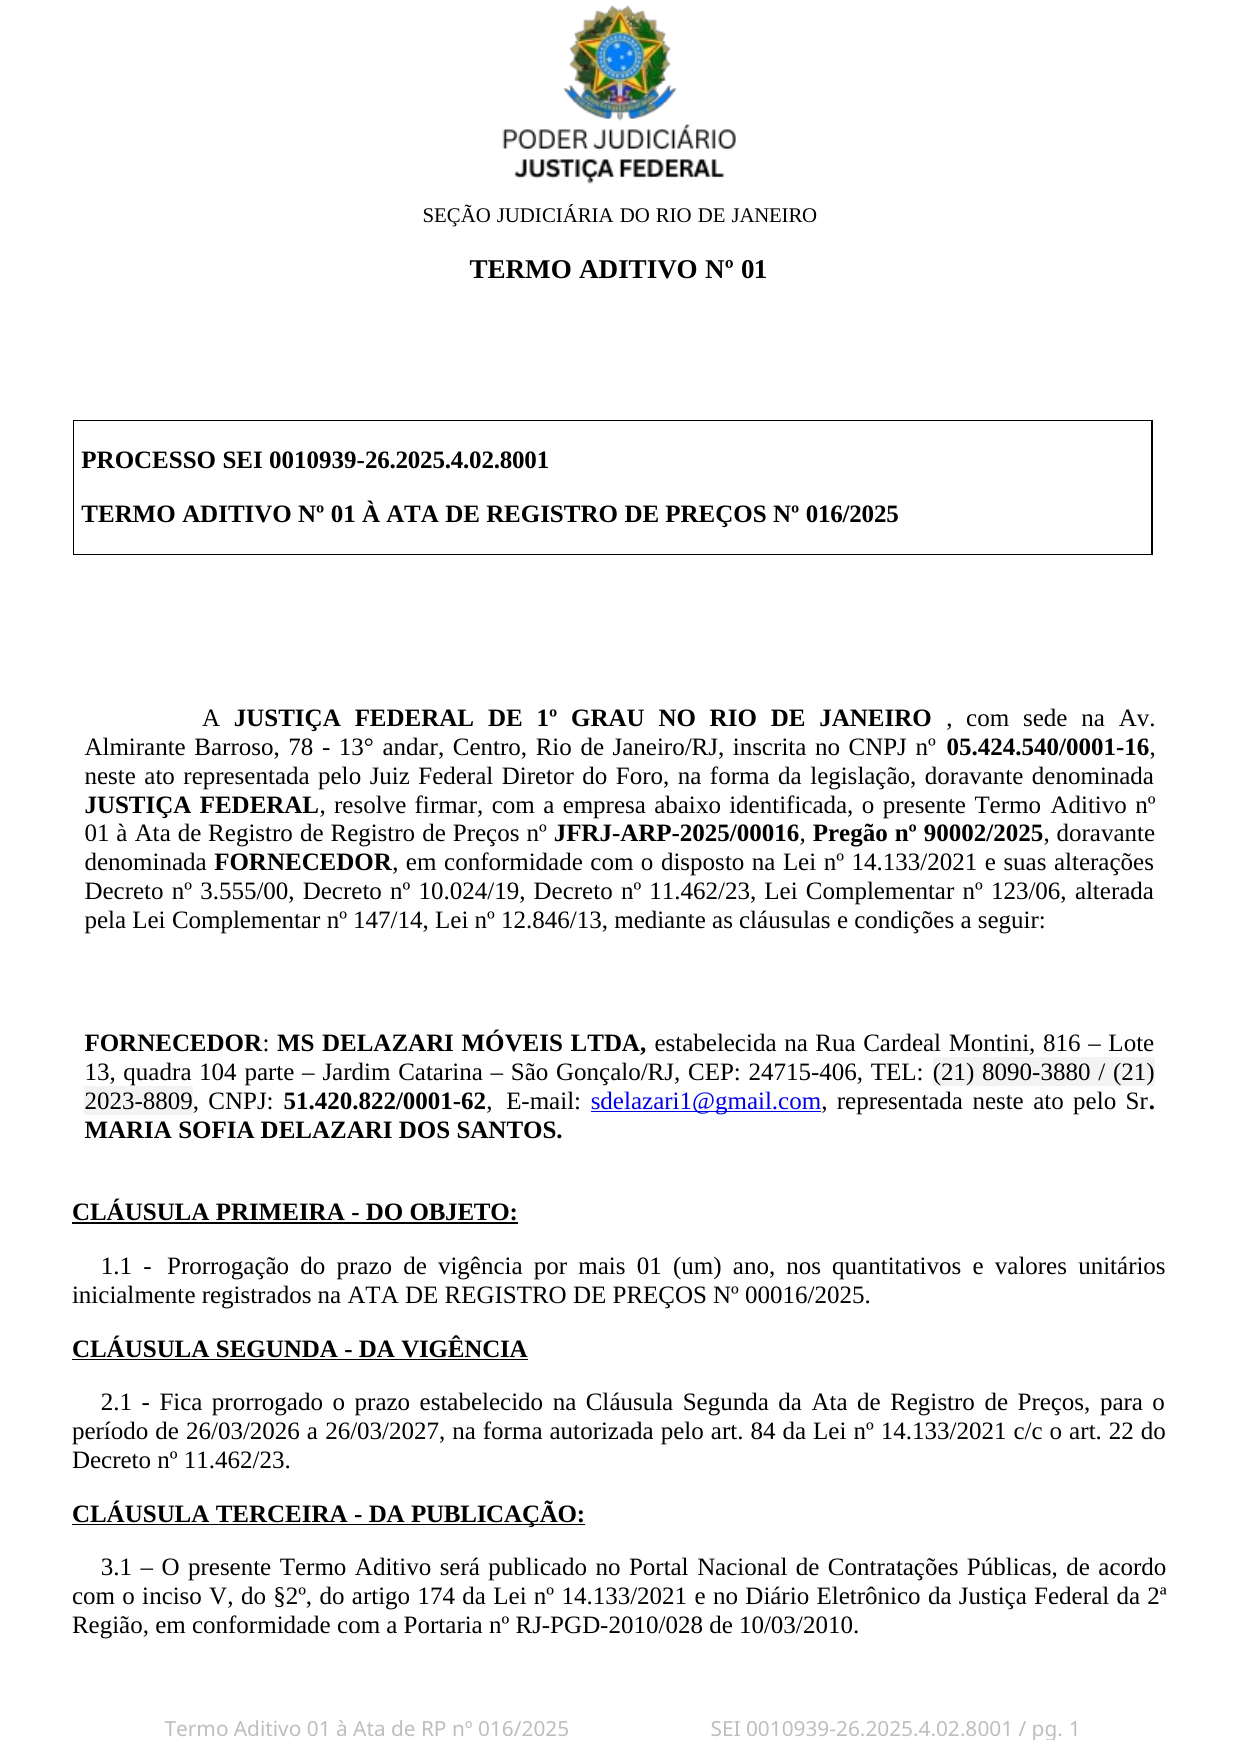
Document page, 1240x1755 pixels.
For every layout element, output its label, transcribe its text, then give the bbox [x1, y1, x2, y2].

text TERMO ADITIVO Nº 01 [59, 253, 1178, 285]
text 3.1 – O presente Termo Aditivo será publicado no Portal Nacional de Contratações Públicas, de acordo com o inciso V, do §2º, do artigo 174 da Lei nº 14.133/2021 e no Diário Eletrônico da Justiça Federal da 2ª Região, em conformidade com a Portaria nº RJ-PGD-2010/028 de 10/03/2010. [72, 1552, 1168, 1639]
subtitle CLÁUSULA TERCEIRA - DA PUBLICAÇÃO: [72, 1499, 1181, 1527]
text A JUSTIÇA FEDERAL DE 1º GRAU NO RIO DE JANEIRO , com sede na Av. Almirante Barroso, 78 - 13° andar, Centro, Rio de Janeiro/RJ, inscrita no CNPJ nº 05.424.540/0001-16, neste ato representada pelo Juiz Federal Diretor do Foro, na forma da legislação, doravante denominada JUSTIÇA FEDERAL, resolve firmar, com a empresa abaixo identificada, o presente Termo Aditivo nº 01 à Ata de Registro de Registro de Preços nº JFRJ-ARP-2025/00016, Pregão nº 90002/2025, doravante denominada FORNECEDOR, em conformidade com o disposto na Lei nº 14.133/2021 e suas alterações Decreto nº 3.555/00, Decreto nº 10.024/19, Decreto nº 11.462/23, Lei Complementar nº 123/06, alterada pela Lei Complementar nº 147/14, Lei nº 12.846/13, mediante as cláusulas e condições a seguir: [84, 703, 1156, 933]
text FORNECEDOR: MS DELAZARI MÓVEIS LTDA, estabelecida na Rua Cardeal Montini, 816 – Lote 13, quadra 104 parte – Jardim Catarina – São Gonçalo/RJ, CEP: 24715-406, TEL: (21) 8090-3880 / (21) 2023-8809, CNPJ: 51.420.822/0001-62, E-mail: sdelazari1@gmail.com, representada neste ato pelo Sr. MARIA SOFIA DELAZARI DOS SANTOS. [84, 1028, 1155, 1143]
text TERMO ADITIVO Nº 01 À ATA DE REGISTRO DE PREÇOS Nº 016/2025 [81, 499, 1151, 528]
text PROCESSO SEI 0010939-26.2025.4.02.8001 [81, 445, 1151, 474]
subtitle CLÁUSULA SEGUNDA - DA VIGÊNCIA [72, 1334, 1181, 1362]
text SEÇÃO JUDICIÁRIA DO RIO DE JANEIRO [61, 203, 1178, 227]
text 1.1 - Prorrogação do prazo de vigência por mais 01 (um) ano, nos quantitativos e valores unitários inicialmente registrados na ATA DE REGISTRO DE PREÇOS Nº 00016/2025. [72, 1251, 1168, 1309]
subtitle CLÁUSULA PRIMEIRA - DO OBJETO: [72, 1197, 1181, 1226]
text 2.1 - Fica prorrogado o prazo estabelecido na Cláusula Segunda da Ata de Registro de Preços, para o período de 26/03/2026 a 26/03/2027, na forma autorizada pelo art. 84 da Lei nº 14.133/2021 c/c o art. 22 do Decreto nº 11.462/23. [72, 1387, 1167, 1474]
